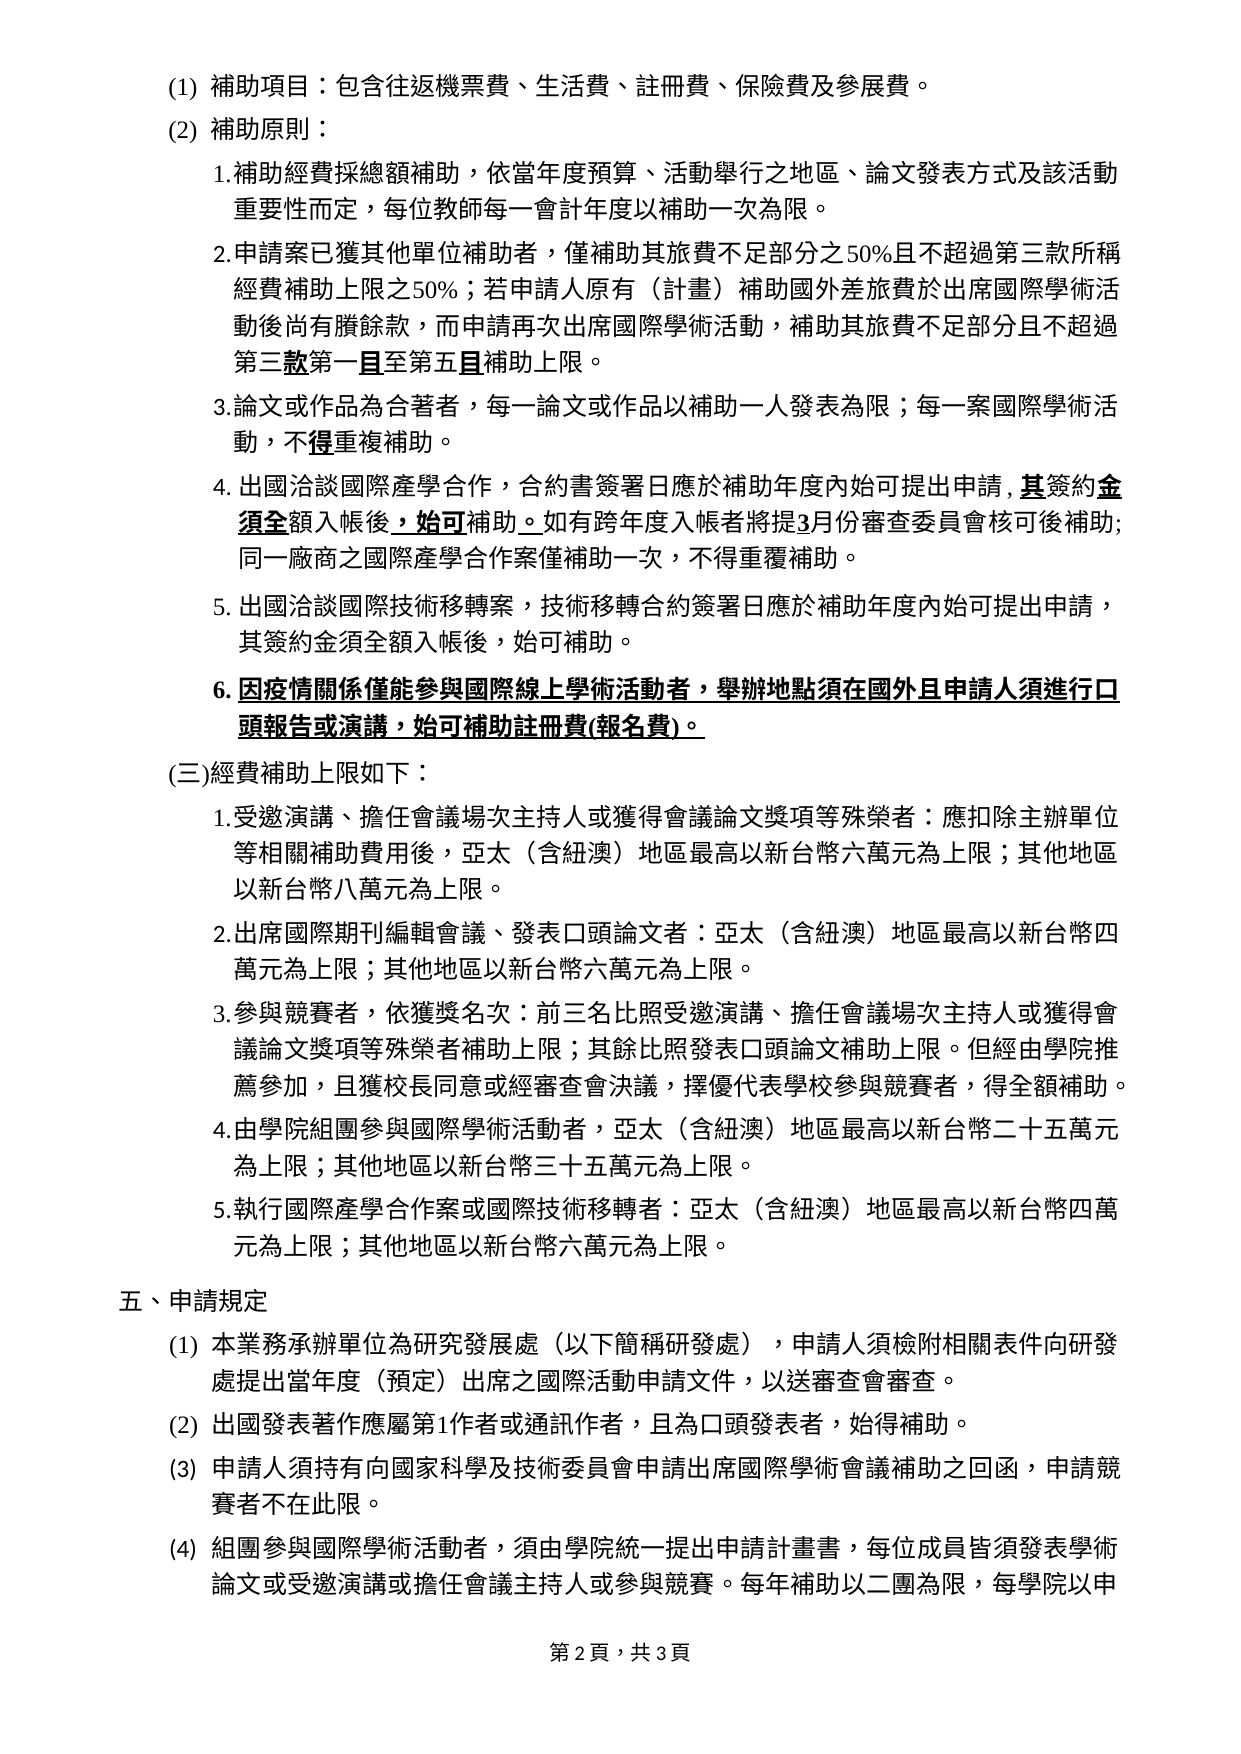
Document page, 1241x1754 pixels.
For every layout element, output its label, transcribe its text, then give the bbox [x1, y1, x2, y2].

list 出國洽談國際技術移轉案，技術移轉合約簽署日應於補助年度內始可提出申請，其簽約金須全額入帳後，始可補助。 [213, 586, 1122, 659]
list 因疫情關係僅能參與國際線上學術活動者，舉辦地點須在國外且申請人須進行口頭報告或演講，始可補助註冊費(報名費)。 [213, 670, 1122, 742]
list 由學院組團參與國際學術活動者，亞太（含紐澳）地區最高以新台幣二十五萬元為上限；其他地區以新台幣三十五萬元為上限。 [213, 1110, 1122, 1182]
list 論文或作品為合著者，每一論文或作品以補助一人發表為限；每一案國際學術活動，不得重複補助。 [213, 386, 1122, 459]
text (三)經費補助上限如下： [168, 754, 1122, 790]
list 參與競賽者，依獲獎名次：前三名比照受邀演講、擔任會議場次主持人或獲得會議論文獎項等殊榮者補助上限；其餘比照發表口頭論文補助上限。但經由學院推薦參加，且獲校長同意或經審查會決議，擇優代表學校參與競賽者，得全額補助。 [213, 994, 1122, 1102]
list 組團參與國際學術活動者，須由學院統一提出申請計畫書，每位成員皆須發表學術論文或受邀演講或擔任會議主持人或參與競賽。每年補助以二團為限，每學院以申 [169, 1529, 1122, 1601]
text 五、申請規定 [118, 1281, 1122, 1317]
list 執行國際產學合作案或國際技術移轉者：亞太（含紐澳）地區最高以新台幣四萬元為上限；其他地區以新台幣六萬元為上限。 [213, 1190, 1122, 1262]
list 本業務承辦單位為研究發展處（以下簡稱研發處），申請人須檢附相關表件向研發處提出當年度（預定）出席之國際活動申請文件，以送審查會審查。 [169, 1325, 1122, 1397]
list 補助項目：包含往返機票費、生活費、註冊費、保險費及參展費。 [168, 66, 1122, 102]
list 申請人須持有向國家科學及技術委員會申請出席國際學術會議補助之回函，申請競賽者不在此限。 [169, 1449, 1122, 1521]
list 補助原則： [168, 110, 1122, 146]
list 出國洽談國際產學合作，合約書簽署日應於補助年度內始可提出申請, 其簽約金須全額入帳後，始可補助。如有跨年度入帳者將提3月份審查委員會核可後補助;同一廠商之國際產學合作案僅補助一次，不得重覆補助。 [213, 466, 1122, 575]
list 出國發表著作應屬第1作者或通訊作者，且為口頭發表者，始得補助。 [169, 1405, 1122, 1441]
list 出席國際期刊編輯會議、發表口頭論文者：亞太（含紐澳）地區最高以新台幣四萬元為上限；其他地區以新台幣六萬元為上限。 [213, 914, 1122, 986]
list 補助經費採總額補助，依當年度預算、活動舉行之地區、論文發表方式及該活動重要性而定，每位教師每一會計年度以補助一次為限。 [213, 154, 1122, 226]
list 受邀演講、擔任會議場次主持人或獲得會議論文獎項等殊榮者：應扣除主辦單位等相關補助費用後，亞太（含紐澳）地區最高以新台幣六萬元為上限；其他地區以新台幣八萬元為上限。 [213, 797, 1122, 906]
list 申請案已獲其他單位補助者，僅補助其旅費不足部分之50%且不超過第三款所稱經費補助上限之50%；若申請人原有（計畫）補助國外差旅費於出席國際學術活動後尚有賸餘款，而申請再次出席國際學術活動，補助其旅費不足部分且不超過第三款第一目至第五目補助上限。 [213, 234, 1122, 379]
